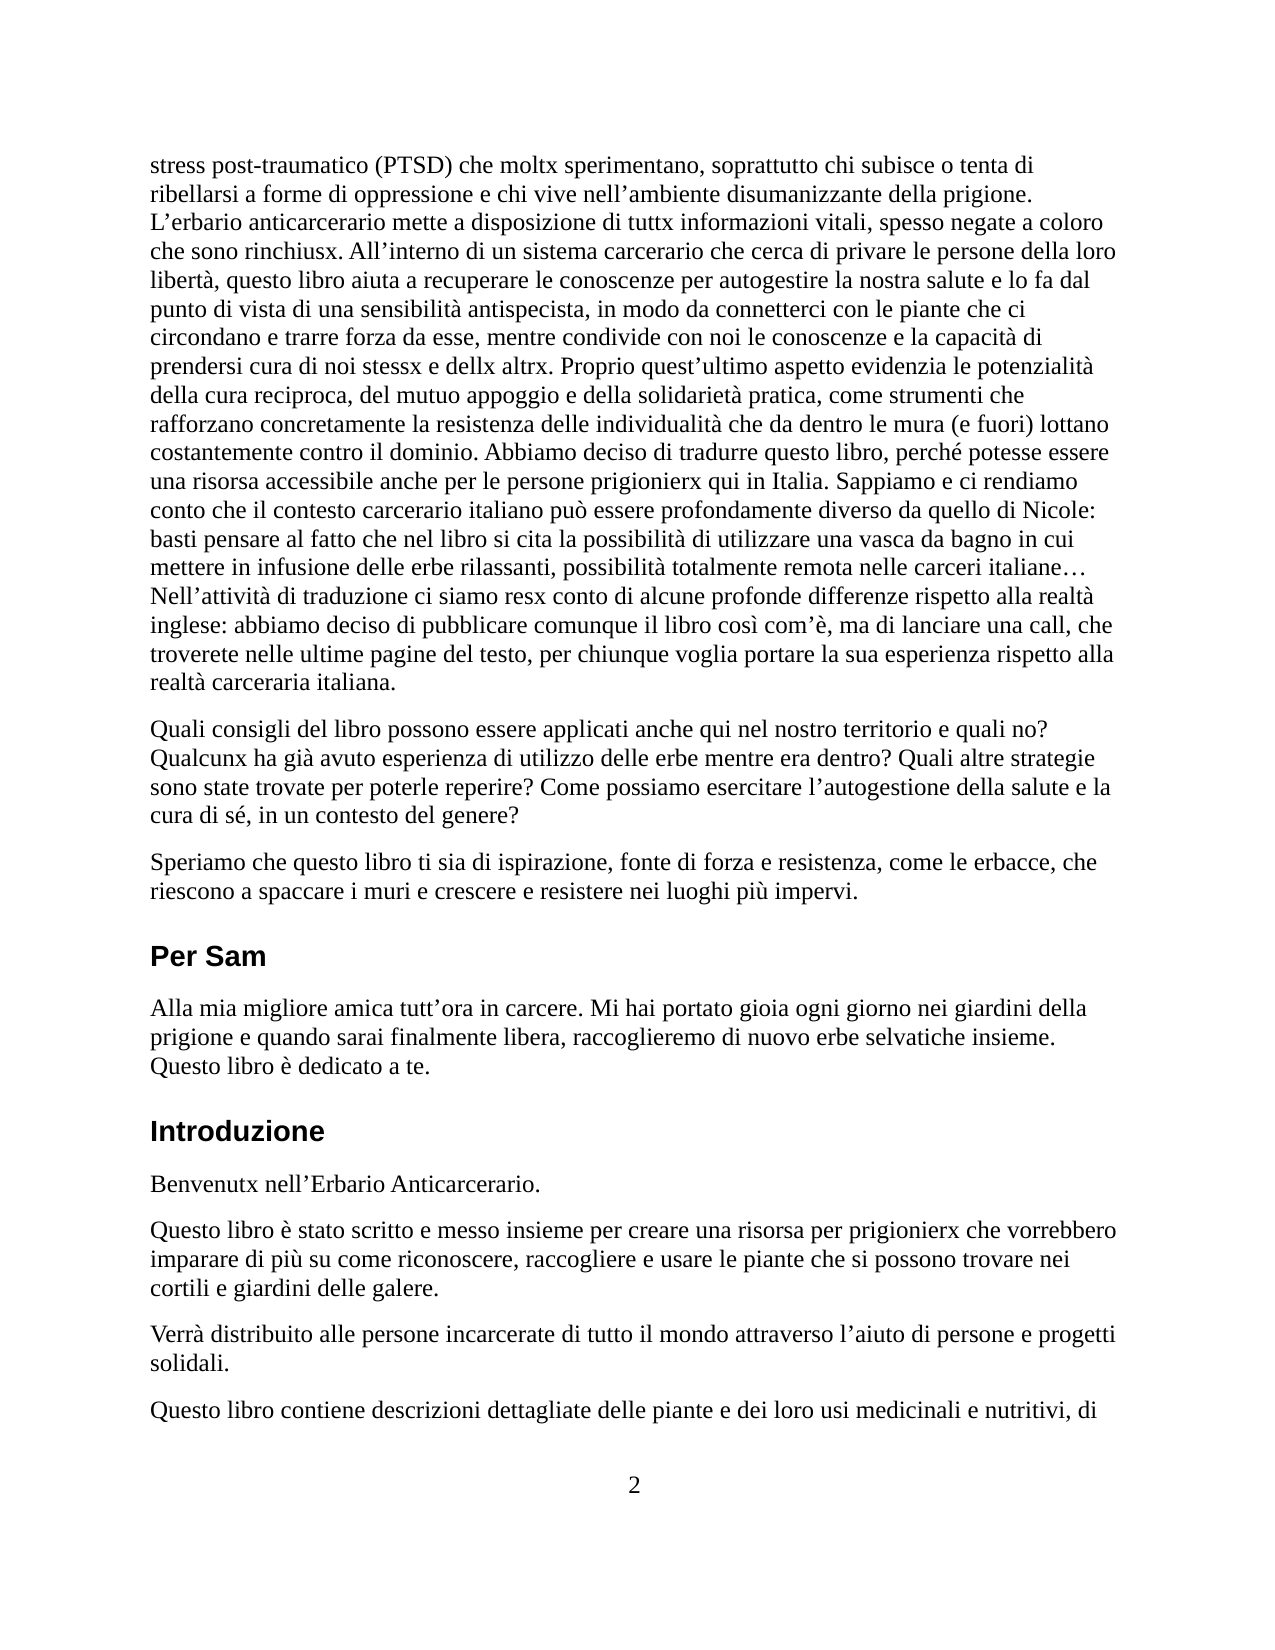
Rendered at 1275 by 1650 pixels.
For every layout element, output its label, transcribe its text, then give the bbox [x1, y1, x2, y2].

subtitle Introduzione [150, 1114, 1125, 1147]
text Speriamo che questo libro ti sia di ispirazione, fonte di forza e resistenza, come le erbacce, che riescono a spaccare i muri e crescere e resistere nei luoghi più impervi. [150, 847, 1125, 904]
text Verrà distribuito alle persone incarcerate di tutto il mondo attraverso l’aiuto di persone e progetti solidali. [150, 1319, 1125, 1377]
subtitle Per Sam [150, 938, 1125, 972]
text Questo libro contiene descrizioni dettagliate delle piante e dei loro usi medicinali e nutritivi, di [150, 1395, 1125, 1424]
text Questo libro è stato scritto e messo insieme per creare una risorsa per prigionierx che vorrebbero imparare di più su come riconoscere, raccogliere e usare le piante che si possono trovare nei cortili e giardini delle galere. [150, 1215, 1125, 1302]
text Alla mia migliore amica tutt’ora in carcere. Mi hai portato gioia ogni giorno nei giardini della prigione e quando sarai finalmente libera, raccoglieremo di nuovo erbe selvatiche insieme. Questo libro è dedicato a te. [150, 993, 1125, 1080]
text Benvenutx nell’Erbario Anticarcerario. [150, 1169, 1125, 1197]
text stress post-traumatico (PTSD) che moltx sperimentano, soprattutto chi subisce o tenta di ribellarsi a forme di oppressione e chi vive nell’ambiente disumanizzante della prigione. L’erbario anticarcerario mette a disposizione di tuttx informazioni vitali, spesso negate a coloro che sono rinchiusx. All’interno di un sistema carcerario che cerca di privare le persone della loro libertà, questo libro aiuta a recuperare le conoscenze per autogestire la nostra salute e lo fa dal punto di vista di una sensibilità antispecista, in modo da connetterci con le piante che ci circondano e trarre forza da esse, mentre condivide con noi le conoscenze e la capacità di prendersi cura di noi stessx e dellx altrx. Proprio quest’ultimo aspetto evidenzia le potenzialità della cura reciproca, del mutuo appoggio e della solidarietà pratica, come strumenti che rafforzano concretamente la resistenza delle individualità che da dentro le mura (e fuori) lottano costantemente contro il dominio. Abbiamo deciso di tradurre questo libro, perché potesse essere una risorsa accessibile anche per le persone prigionierx qui in Italia. Sappiamo e ci rendiamo conto che il contesto carcerario italiano può essere profondamente diverso da quello di Nicole: basti pensare al fatto che nel libro si cita la possibilità di utilizzare una vasca da bagno in cui mettere in infusione delle erbe rilassanti, possibilità totalmente remota nelle carceri italiane… Nell’attività di traduzione ci siamo resx conto di alcune profonde differenze rispetto alla realtà inglese: abbiamo deciso di pubblicare comunque il libro così com’è, ma di lanciare una call, che troverete nelle ultime pagine del testo, per chiunque voglia portare la sua esperienza rispetto alla realtà carceraria italiana. [150, 150, 1125, 696]
text Quali consigli del libro possono essere applicati anche qui nel nostro territorio e quali no? Qualcunx ha già avuto esperienza di utilizzo delle erbe mentre era dentro? Quali altre strategie sono state trovate per poterle reperire? Come possiamo esercitare l’autogestione della salute e la cura di sé, in un contesto del genere? [150, 714, 1125, 829]
